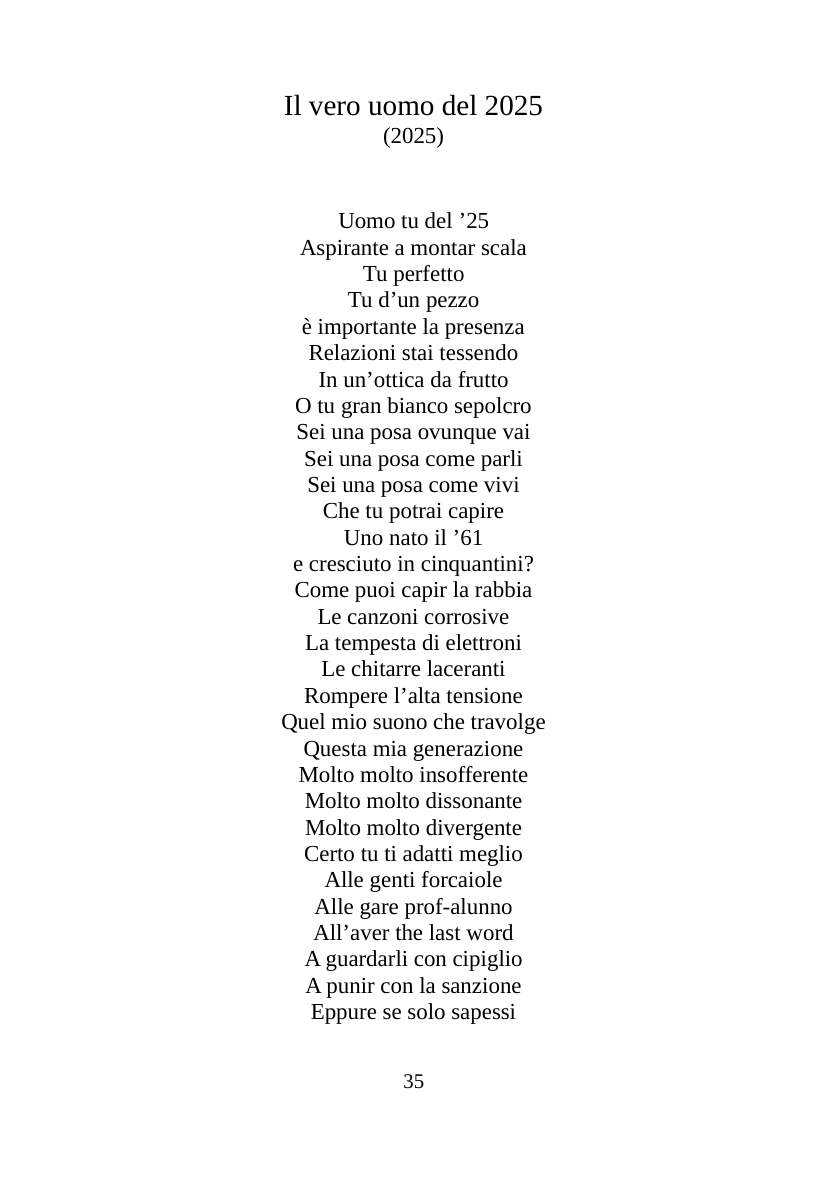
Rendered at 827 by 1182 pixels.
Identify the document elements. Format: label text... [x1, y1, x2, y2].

text A punir con la sanzione [88, 972, 738, 998]
text Il vero uomo del 2025 (2025) [88, 88, 738, 148]
text Molto molto divergente [88, 814, 738, 840]
text è importante la presenza [88, 313, 738, 339]
text Certo tu ti adatti meglio [88, 840, 738, 866]
text Le canzoni corrosive [88, 603, 738, 629]
text La tempesta di elettroni [88, 629, 738, 656]
text A guardarli con cipiglio [88, 945, 738, 972]
text e cresciuto in cinquantini? [88, 550, 738, 576]
text Tu perfetto [88, 260, 738, 287]
text Relazioni stai tessendo [88, 339, 738, 366]
text Le chitarre laceranti [88, 656, 738, 682]
text Uno nato il ’61 [88, 524, 738, 550]
text Questa mia generazione [88, 734, 738, 761]
text Eppure se solo sapessi [88, 998, 738, 1024]
text Quel mio suono che travolge [88, 708, 738, 734]
text Sei una posa ovunque vai [88, 418, 738, 445]
text Molto molto insofferente [88, 761, 738, 787]
text All’aver the last word [88, 919, 738, 945]
text In un’ottica da frutto [88, 366, 738, 392]
text Che tu potrai capire [88, 497, 738, 524]
text Molto molto dissonante [88, 787, 738, 814]
text Come puoi capir la rabbia [88, 576, 738, 603]
text Tu d’un pezzo [88, 287, 738, 313]
text Rompere l’alta tensione [88, 682, 738, 708]
text Alle gare prof-alunno [88, 893, 738, 919]
text Aspirante a montar scala [88, 234, 738, 260]
text Alle genti forcaiole [88, 866, 738, 893]
text Sei una posa come parli [88, 445, 738, 471]
text Uomo tu del ’25 [88, 207, 738, 234]
text O tu gran bianco sepolcro [88, 392, 738, 418]
text Sei una posa come vivi [88, 471, 738, 497]
